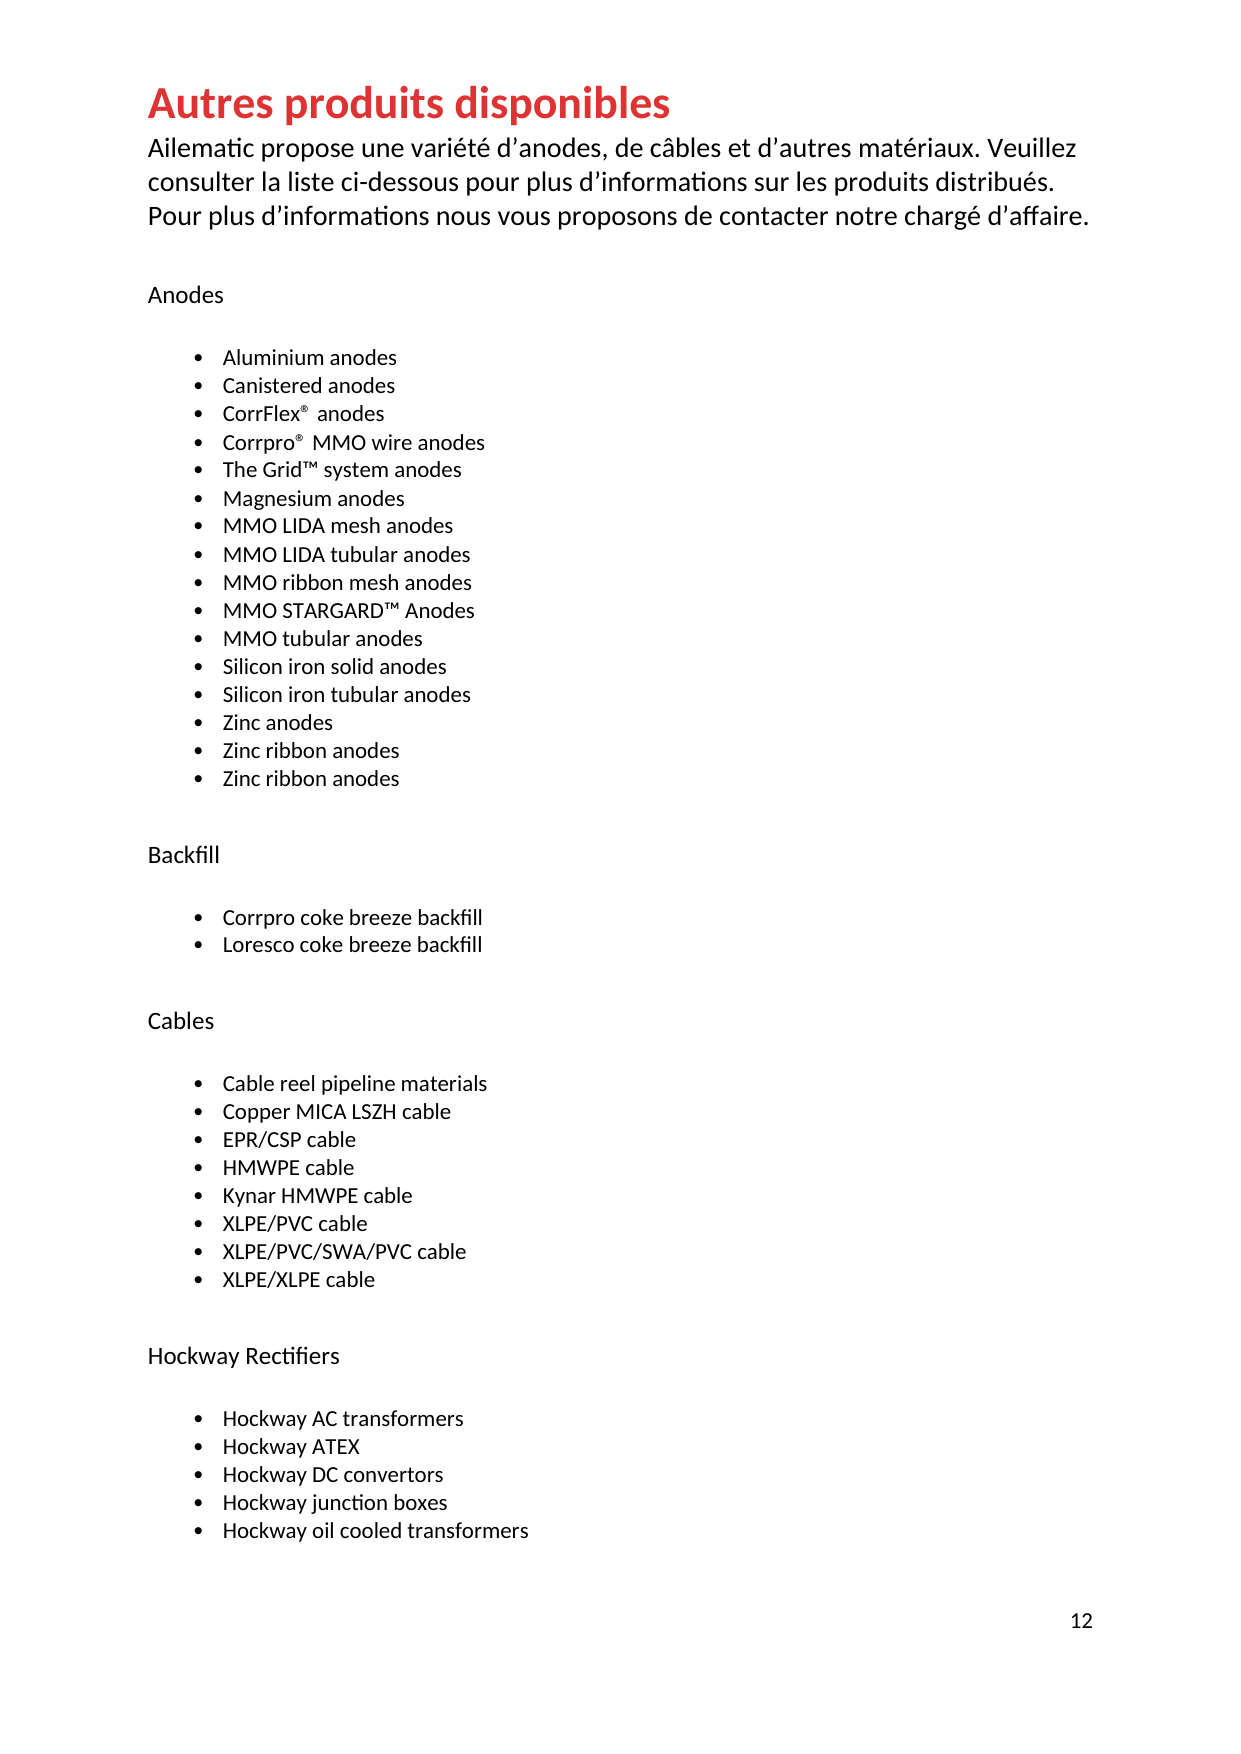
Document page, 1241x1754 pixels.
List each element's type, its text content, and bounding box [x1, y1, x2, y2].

subtitle Autres produits disponibles [148, 74, 1093, 130]
list Kynar HMWPE cable [194, 1181, 1093, 1209]
subtitle Anodes [148, 280, 1093, 310]
list MMO LIDA tubular anodes [194, 540, 1093, 568]
subtitle Cables [148, 1006, 1093, 1036]
list Zinc ribbon anodes [194, 764, 1093, 792]
list HMWPE cable [194, 1153, 1093, 1181]
list Zinc ribbon anodes [194, 736, 1093, 764]
list XLPE/PVC cable [194, 1209, 1093, 1237]
list EPR/CSP cable [194, 1125, 1093, 1153]
list MMO ribbon mesh anodes [194, 568, 1093, 596]
list Hockway AC transformers [194, 1404, 1093, 1432]
list XLPE/XLPE cable [194, 1266, 1093, 1293]
list Copper MICA LSZH cable [194, 1097, 1093, 1125]
list The Grid™ system anodes [194, 456, 1093, 484]
subtitle Hockway Rectifiers [148, 1340, 1093, 1371]
subtitle Backfill [148, 839, 1093, 869]
list Aluminium anodes [194, 343, 1093, 372]
list Hockway ATEX [194, 1432, 1093, 1460]
list Corrpro coke breeze backfill [194, 903, 1093, 931]
list Canistered anodes [194, 372, 1093, 399]
list Corrpro® MMO wire anodes [194, 428, 1093, 456]
list MMO STARGARD™ Anodes [194, 596, 1093, 624]
list CorrFlex® anodes [194, 399, 1093, 428]
list XLPE/PVC/SWA/PVC cable [194, 1237, 1093, 1266]
list Loresco coke breeze backfill [194, 931, 1093, 959]
list Hockway junction boxes [194, 1488, 1093, 1516]
list MMO LIDA mesh anodes [194, 512, 1093, 540]
list Zinc anodes [194, 708, 1093, 736]
list MMO tubular anodes [194, 624, 1093, 652]
list Hockway DC convertors [194, 1460, 1093, 1488]
text Ailematic propose une variété d’anodes, de câbles et d’autres matériaux. Veuillez consulter la liste ci-dessous pour plus d’informations sur les produits distribués. Pour plus d’informations nous vous proposons de contacter notre chargé d’affaire. [148, 130, 1093, 233]
list Hockway oil cooled transformers [194, 1516, 1093, 1544]
list Silicon iron solid anodes [194, 652, 1093, 680]
list Silicon iron tubular anodes [194, 680, 1093, 708]
list Cable reel pipeline materials [194, 1069, 1093, 1097]
list Magnesium anodes [194, 484, 1093, 512]
